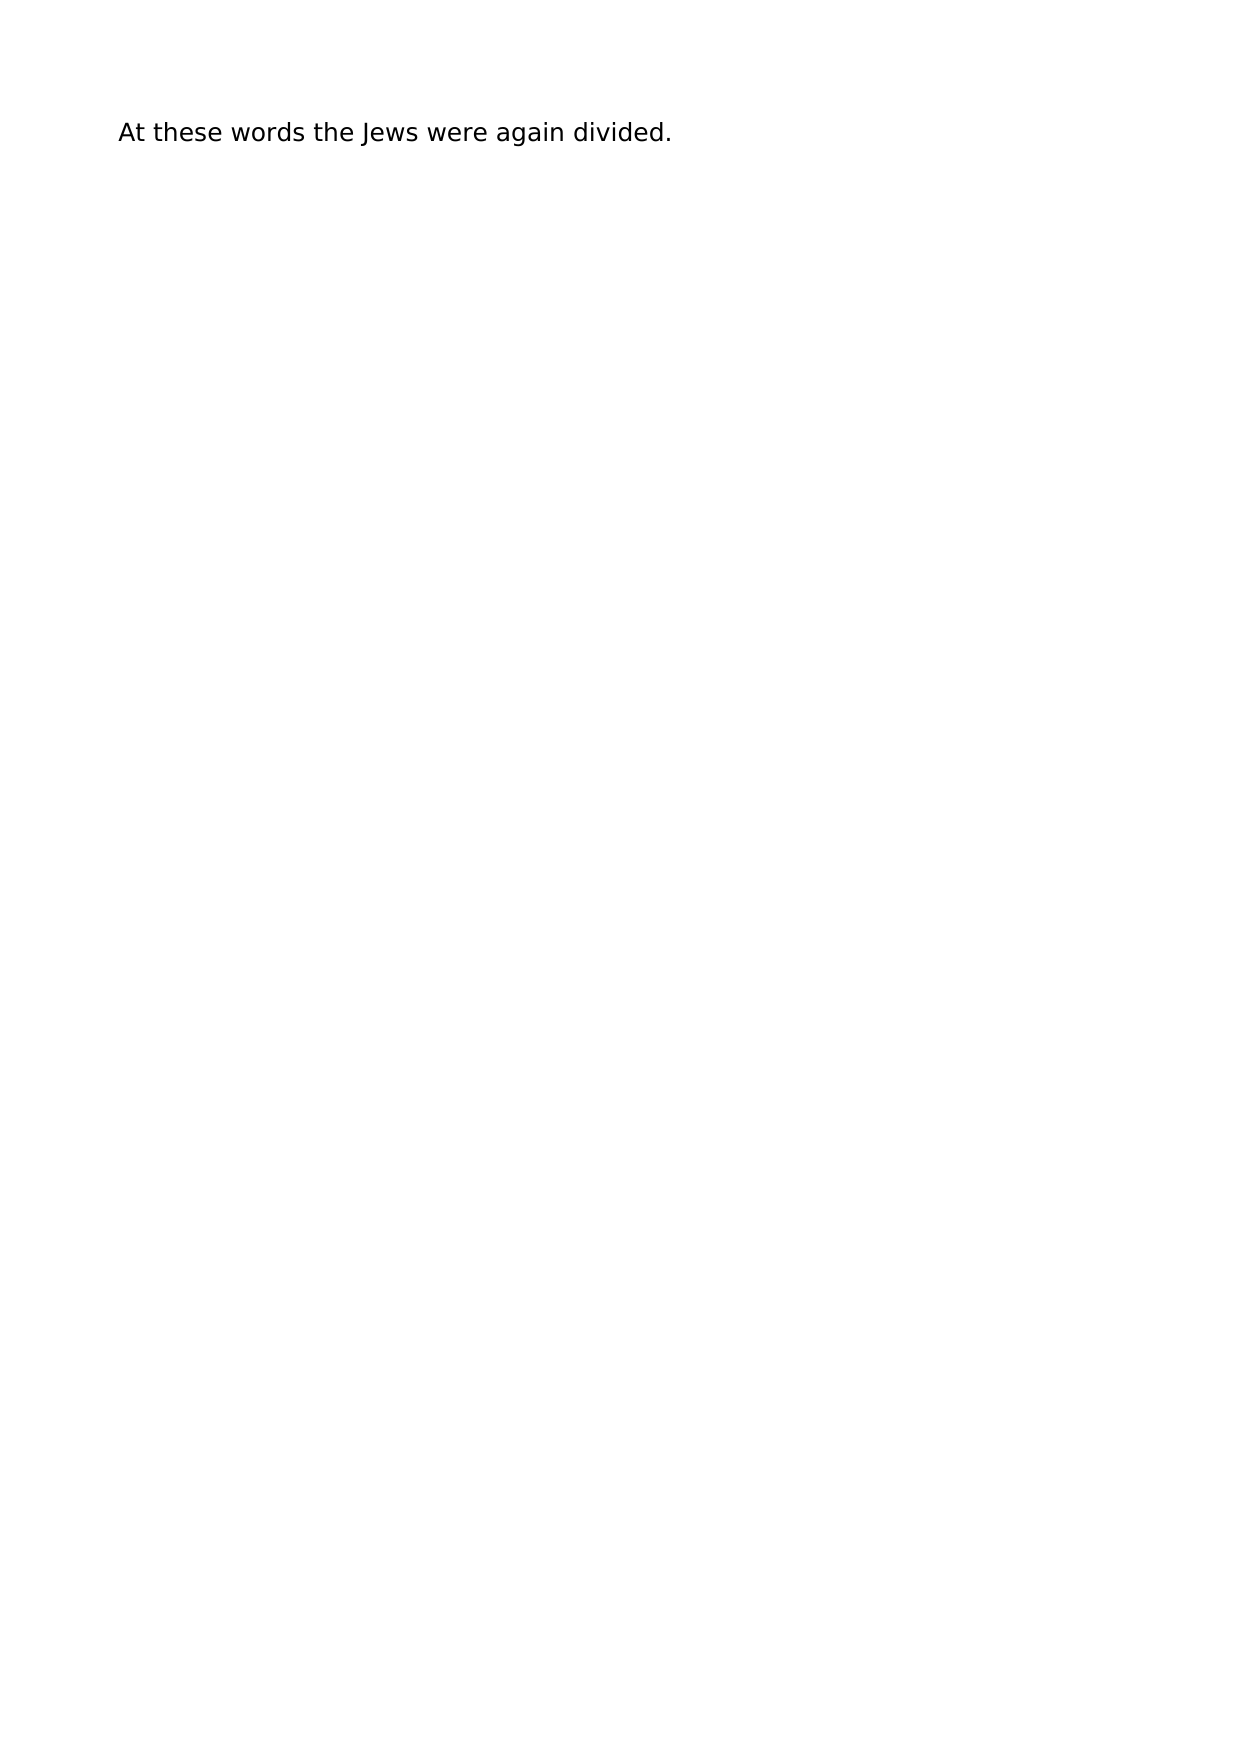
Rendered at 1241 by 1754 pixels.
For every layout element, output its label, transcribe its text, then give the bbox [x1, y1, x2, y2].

text At these words the Jews were again divided. [118, 118, 1122, 147]
